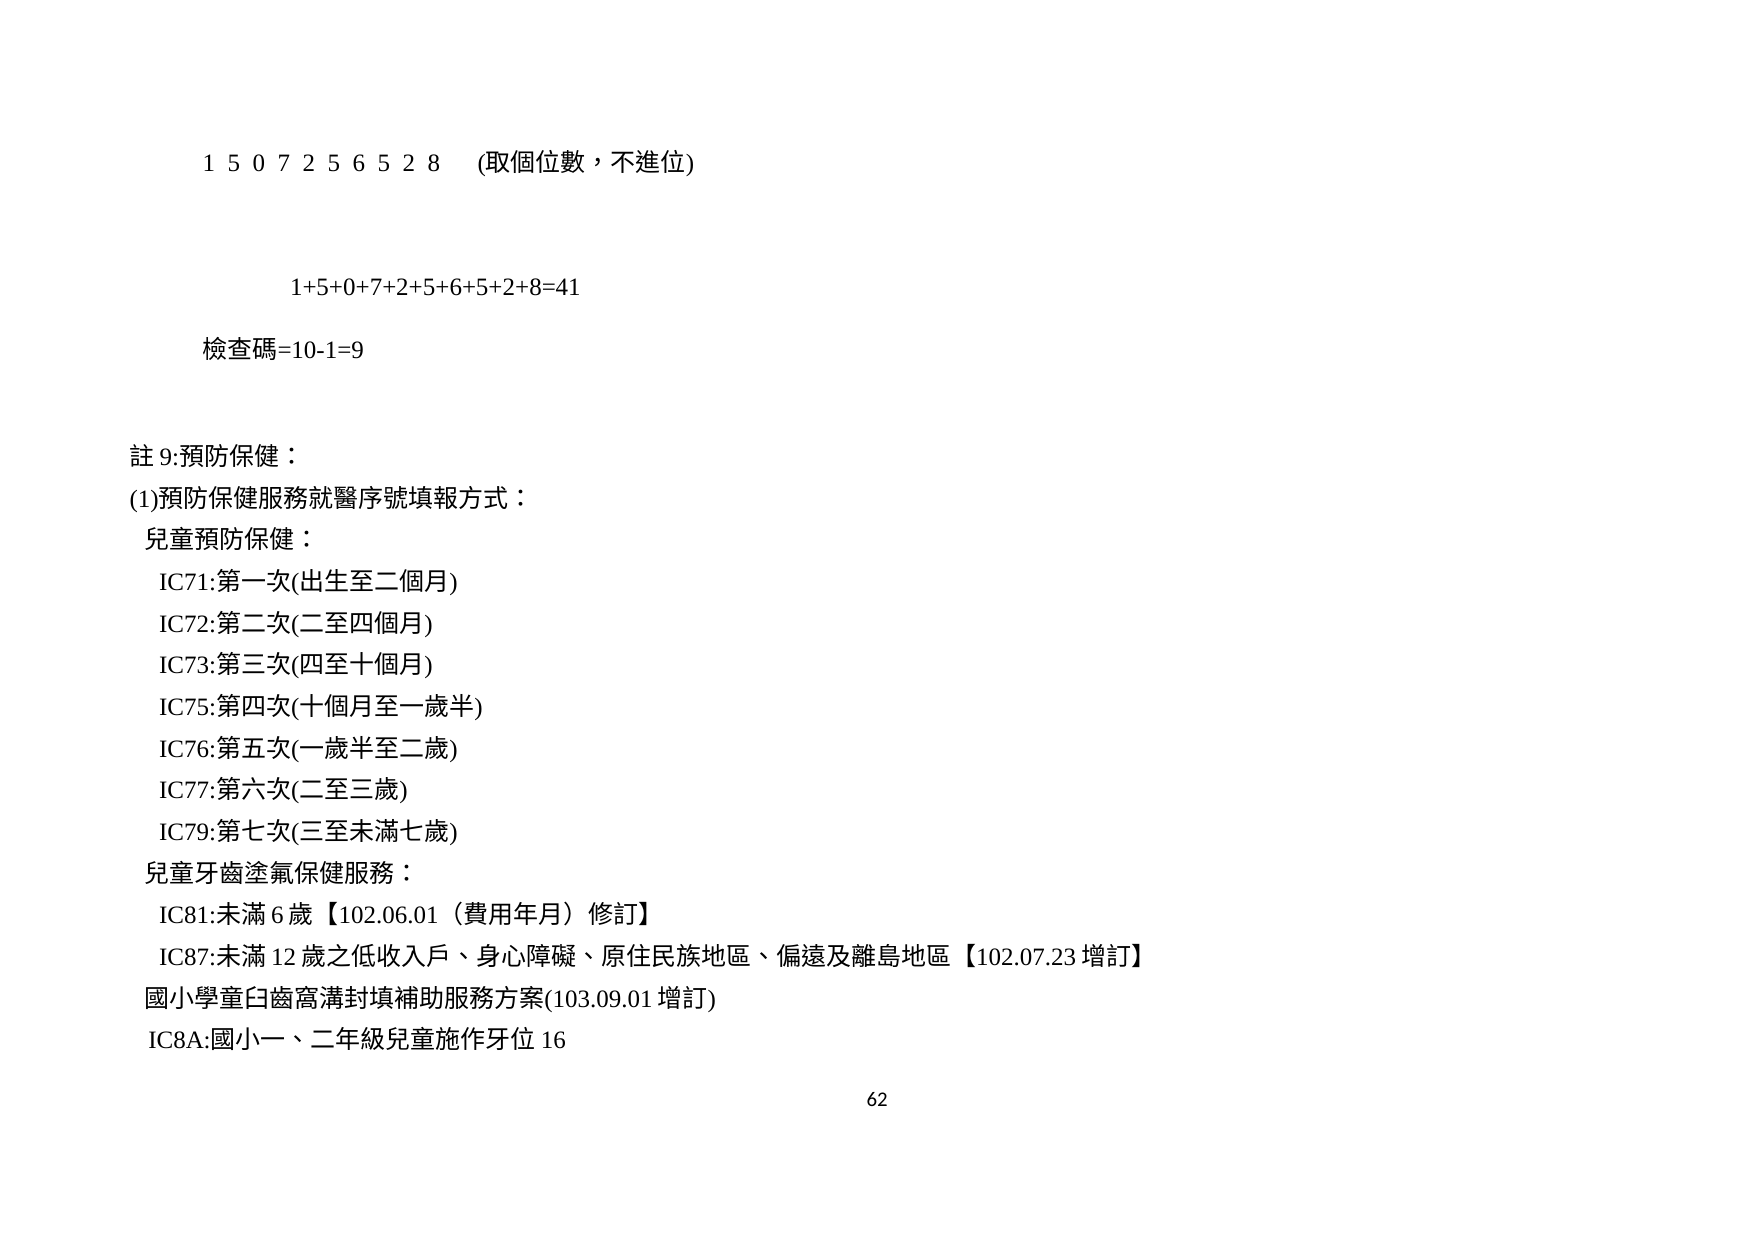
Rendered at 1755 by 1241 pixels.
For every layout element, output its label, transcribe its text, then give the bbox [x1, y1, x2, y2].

table_cell ----------------------------------------------------- 1 5 0 7 2 5 6 5 2 8 (取個位數，不進位) 1+5+0+7+2+5+6+5+2+8=41 檢查碼=10-1=9 [118, 119, 1658, 431]
table_cell 註9:預防保健： (1)預防保健服務就醫序號填報方式： 兒童預防保健： IC71:第一次(出生至二個月) IC72:第二次(二至四個月) IC73:第三次(四至十個月) IC75:第四次(十個月至一歲半) IC76:第五次(一歲半至二歲) IC77:第六次(二至三歲) IC79:第七次(三至未滿七歲) 兒童牙齒塗氟保健服務： IC81:未滿6歲【102.06.01（費用年月）修訂】 IC87:未滿12歲之低收入戶、身心障礙、原住民族地區、偏遠及離島地區【102.07.23增訂】 國小學童臼齒窩溝封填補助服務方案(103.09.01增訂) IC8A:國小一、二年級兒童施作牙位16 [118, 431, 1658, 1056]
